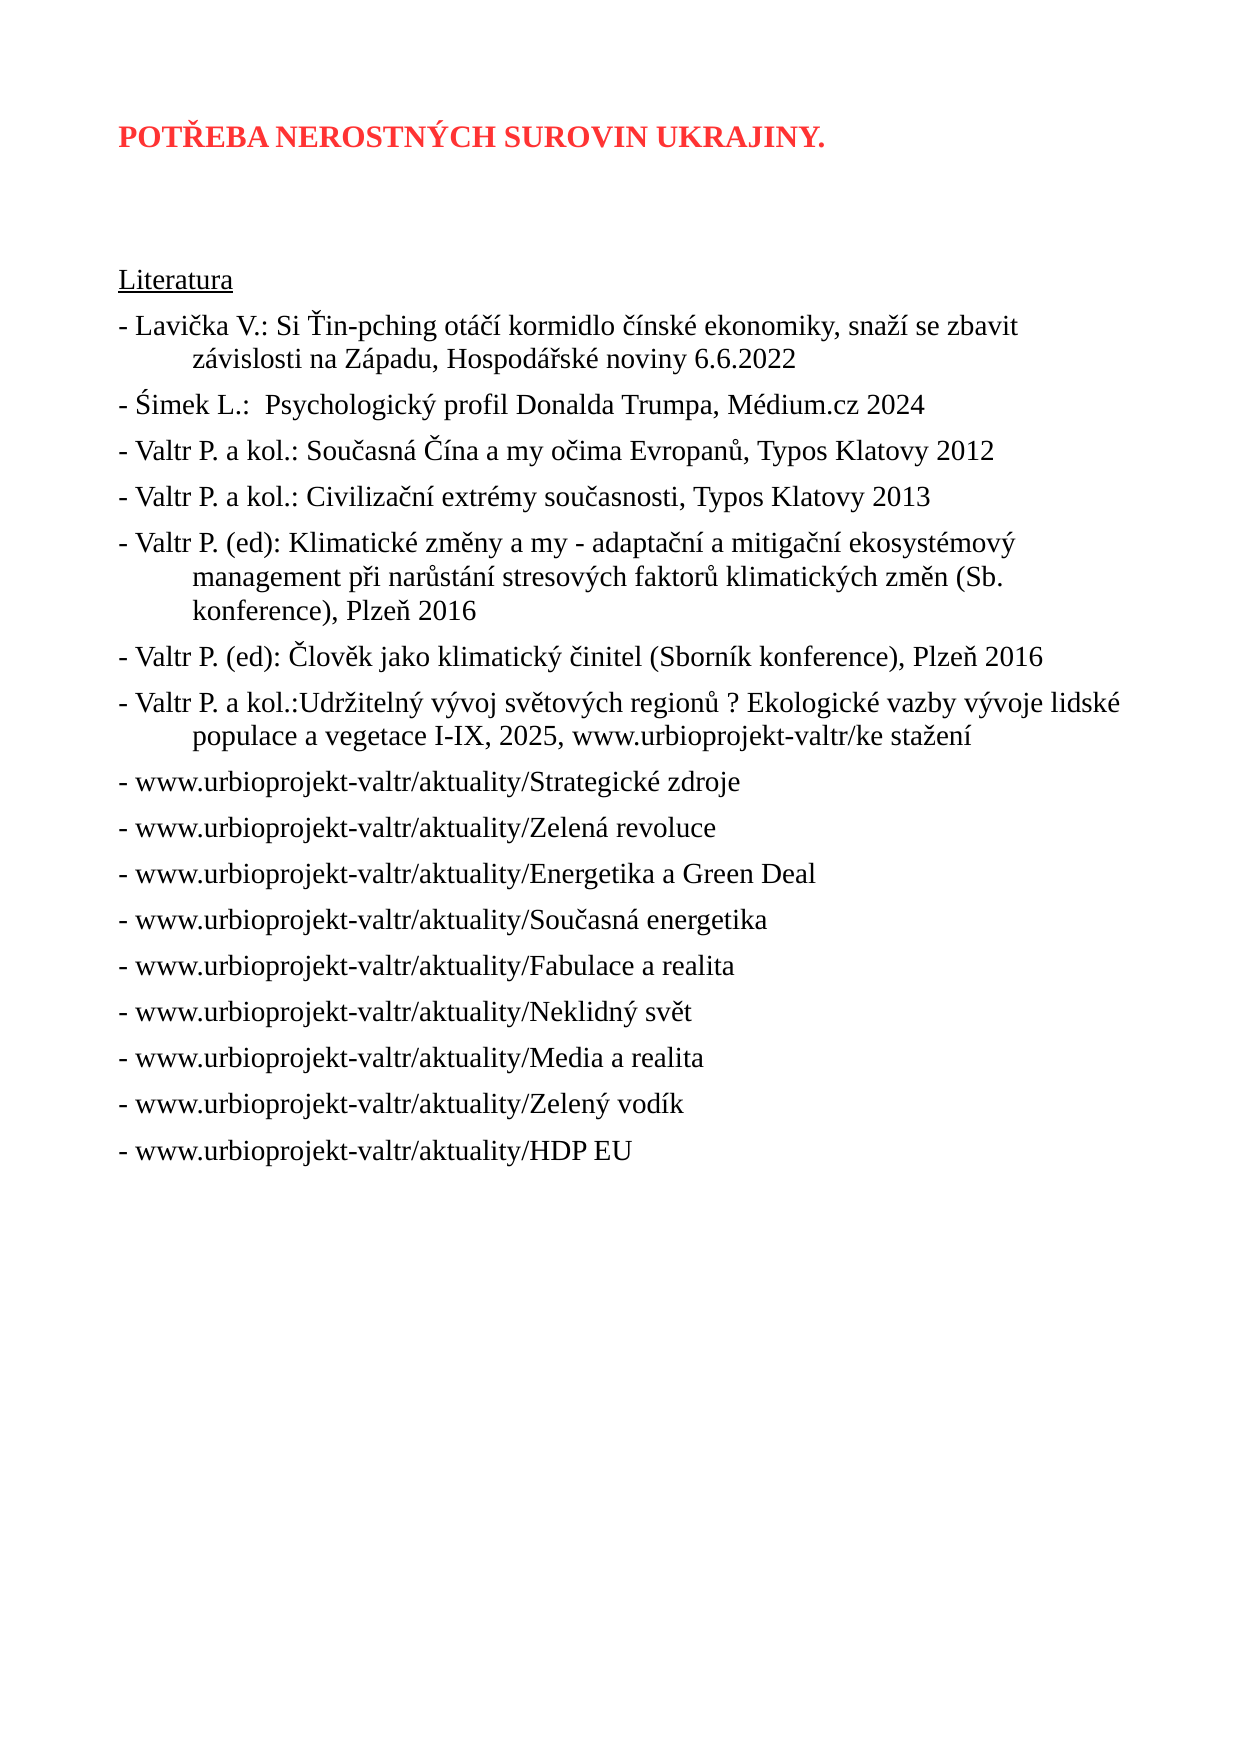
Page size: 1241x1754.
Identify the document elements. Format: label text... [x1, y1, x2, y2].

text - www.urbioprojekt-valtr/aktuality/Neklidný svět [118, 994, 1122, 1028]
text - www.urbioprojekt-valtr/aktuality/Zelený vodík [118, 1087, 1122, 1120]
text - Valtr P. a kol.: Civilizační extrémy současnosti, Typos Klatovy 2013 [118, 479, 1122, 513]
text - Valtr P. (ed): Člověk jako klimatický činitel (Sborník konference), Plzeň 2016 [118, 639, 1122, 672]
text - www.urbioprojekt-valtr/aktuality/Současná energetika [118, 902, 1122, 936]
text Literatura [118, 262, 1122, 295]
text - www.urbioprojekt-valtr/aktuality/Energetika a Green Deal [118, 856, 1122, 890]
text - www.urbioprojekt-valtr/aktuality/HDP EU [118, 1133, 1122, 1166]
text - www.urbioprojekt-valtr/aktuality/Fabulace a realita [118, 948, 1122, 982]
text - Lavička V.: Si Ťin-pching otáčí kormidlo čínské ekonomiky, snaží se zbavit závislosti na Západu, Hospodářské noviny 6.6.2022 [118, 308, 1122, 375]
text - Valtr P. (ed): Klimatické změny a my - adaptační a mitigační ekosystémový management při narůstání stresových faktorů klimatických změn (Sb. konference), Plzeň 2016 [118, 526, 1122, 626]
text - Valtr P. a kol.: Současná Čína a my očima Evropanů, Typos Klatovy 2012 [118, 433, 1122, 467]
text POTŘEBA NEROSTNÝCH SUROVIN UKRAJINY. [118, 118, 1122, 154]
text - Śimek L.: Psychologický profil Donalda Trumpa, Médium.cz 2024 [118, 387, 1122, 421]
text - www.urbioprojekt-valtr/aktuality/Strategické zdroje [118, 764, 1122, 798]
text - www.urbioprojekt-valtr/aktuality/Media a realita [118, 1041, 1122, 1074]
text - Valtr P. a kol.:Udržitelný vývoj světových regionů ? Ekologické vazby vývoje lidské populace a vegetace I-IX, 2025, www.urbioprojekt-valtr/ke stažení [118, 685, 1122, 752]
text - www.urbioprojekt-valtr/aktuality/Zelená revoluce [118, 810, 1122, 844]
